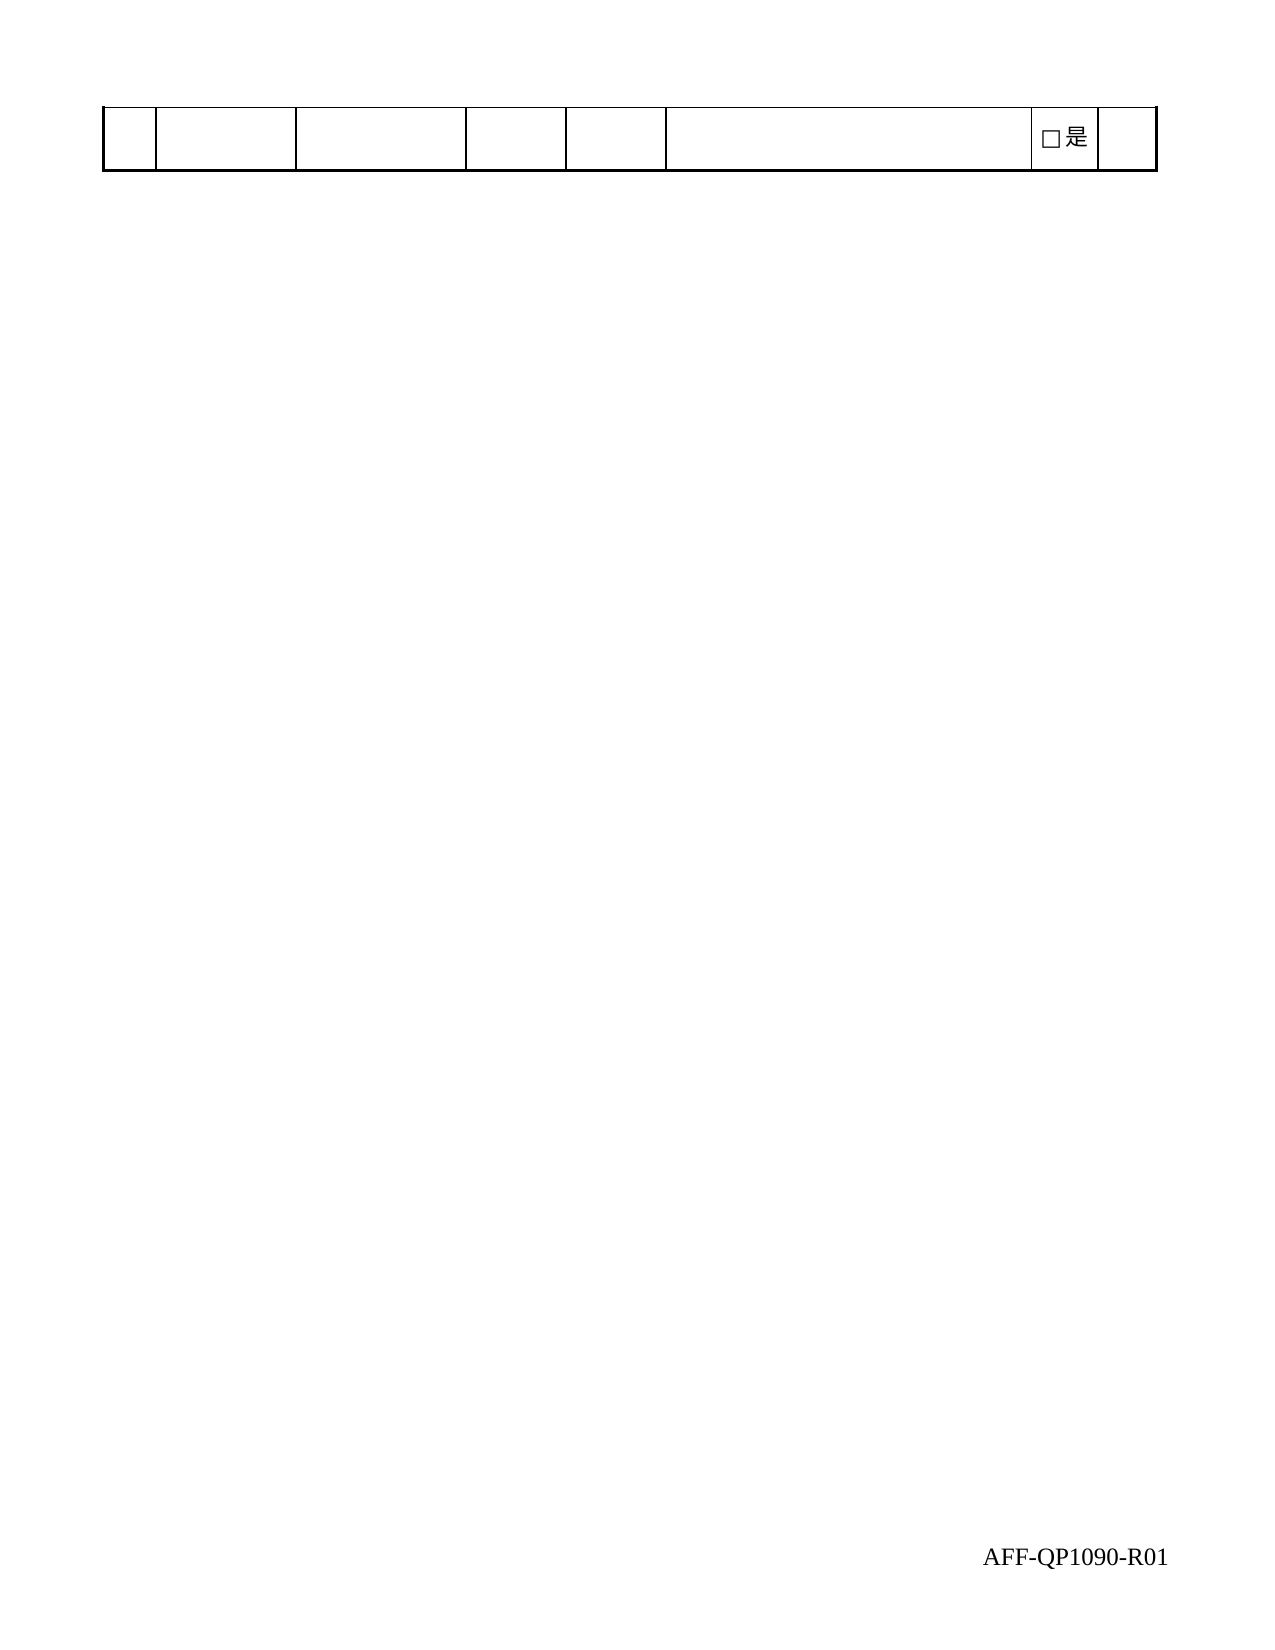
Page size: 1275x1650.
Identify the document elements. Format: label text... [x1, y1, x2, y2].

table_cell 是 [1032, 108, 1097, 169]
table_cell [467, 108, 565, 169]
table_cell [1099, 108, 1155, 169]
table_cell [157, 108, 295, 169]
table_cell [667, 108, 1031, 169]
table_cell [105, 108, 155, 169]
table_cell [297, 108, 465, 169]
table_cell [567, 108, 665, 169]
